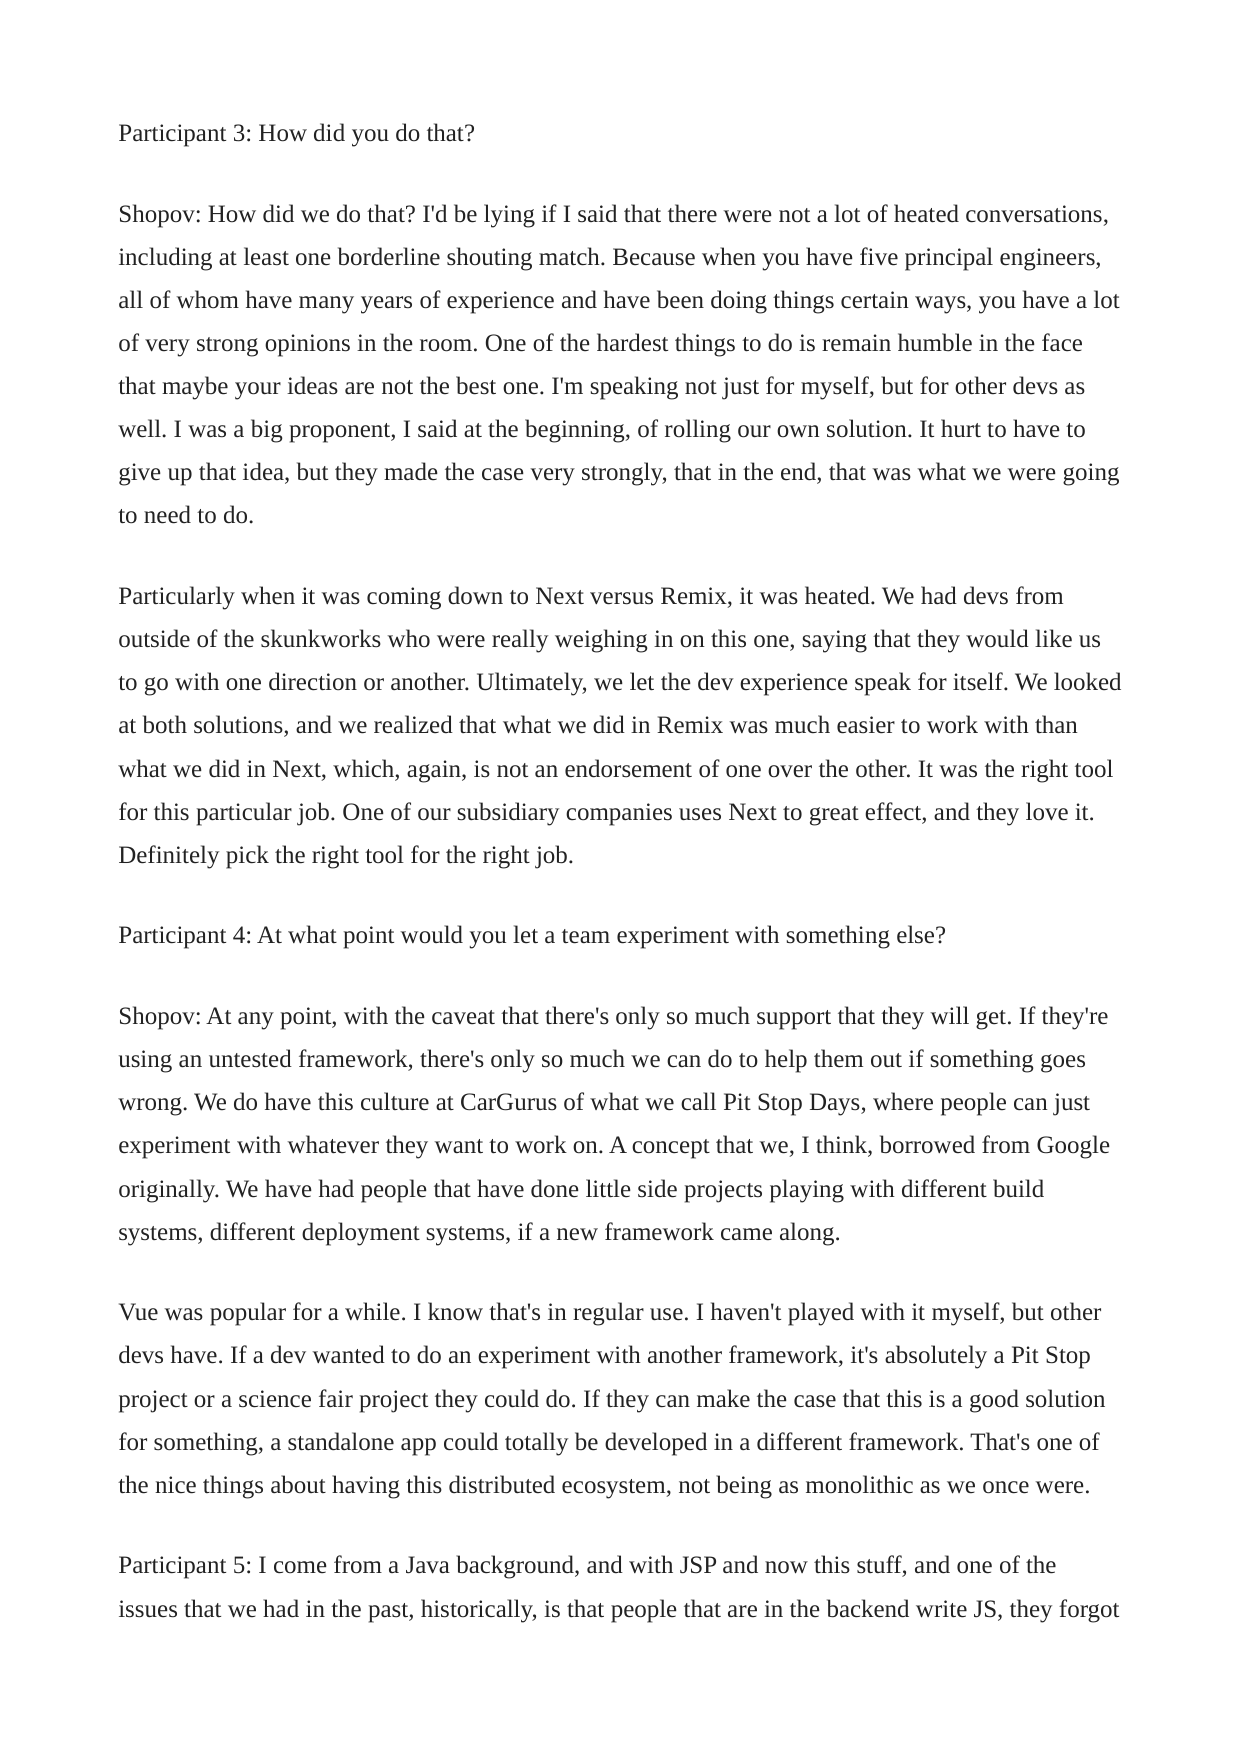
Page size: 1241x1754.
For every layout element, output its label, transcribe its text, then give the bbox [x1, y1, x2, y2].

text Participant 5: I come from a Java background, and with JSP and now this stuff, and one of the issues that we had in the past, historically, is that people that are in the backend write JS, they forgot [118, 1551, 1122, 1622]
text Particularly when it was coming down to Next versus Remix, it was heated. We had devs from outside of the skunkworks who were really weighing in on this one, saying that they would like us to go with one direction or another. Ultimately, we let the dev experience speak for itself. We looked at both solutions, and we realized that what we did in Remix was much easier to work with than what we did in Next, which, again, is not an endorsement of one over the other. It was the right tool for this particular job. One of our subsidiary companies uses Next to great effect, and they love it. Definitely pick the right tool for the right job. [118, 581, 1122, 869]
text Participant 4: At what point would you let a team experiment with something else? [118, 921, 1122, 949]
text Shopov: How did we do that? I'd be lying if I said that there were not a lot of heated conversations, including at least one borderline shouting match. Because when you have five principal engineers, all of whom have many years of experience and have been doing things certain ways, you have a lot of very strong opinions in the room. One of the hardest things to do is remain humble in the face that maybe your ideas are not the best one. I'm speaking not just for myself, but for other devs as well. I was a big proponent, I said at the beginning, of rolling our own solution. It hurt to have to give up that idea, but they made the case very strongly, that in the end, that was what we were going to need to do. [118, 199, 1122, 529]
text Shopov: At any point, with the caveat that there's only so much support that they will get. If they're using an untested framework, there's only so much we can do to help them out if something goes wrong. We do have this culture at CarGurus of what we call Pit Stop Days, where people can just experiment with whatever they want to work on. A concept that we, I think, borrowed from Google originally. We have had people that have done little side projects playing with different build systems, different deployment systems, if a new framework came along. [118, 1001, 1122, 1246]
text Vue was popular for a while. I know that's in regular use. I haven't played with it myself, but other devs have. If a dev wanted to do an experiment with another framework, it's absolutely a Pit Stop project or a science fair project they could do. If they can make the case that this is a good solution for something, a standalone app could totally be developed in a different framework. That's one of the nice things about having this distributed ecosystem, not being as monolithic as we once were. [118, 1297, 1122, 1499]
text Participant 3: How did you do that? [118, 118, 1122, 147]
